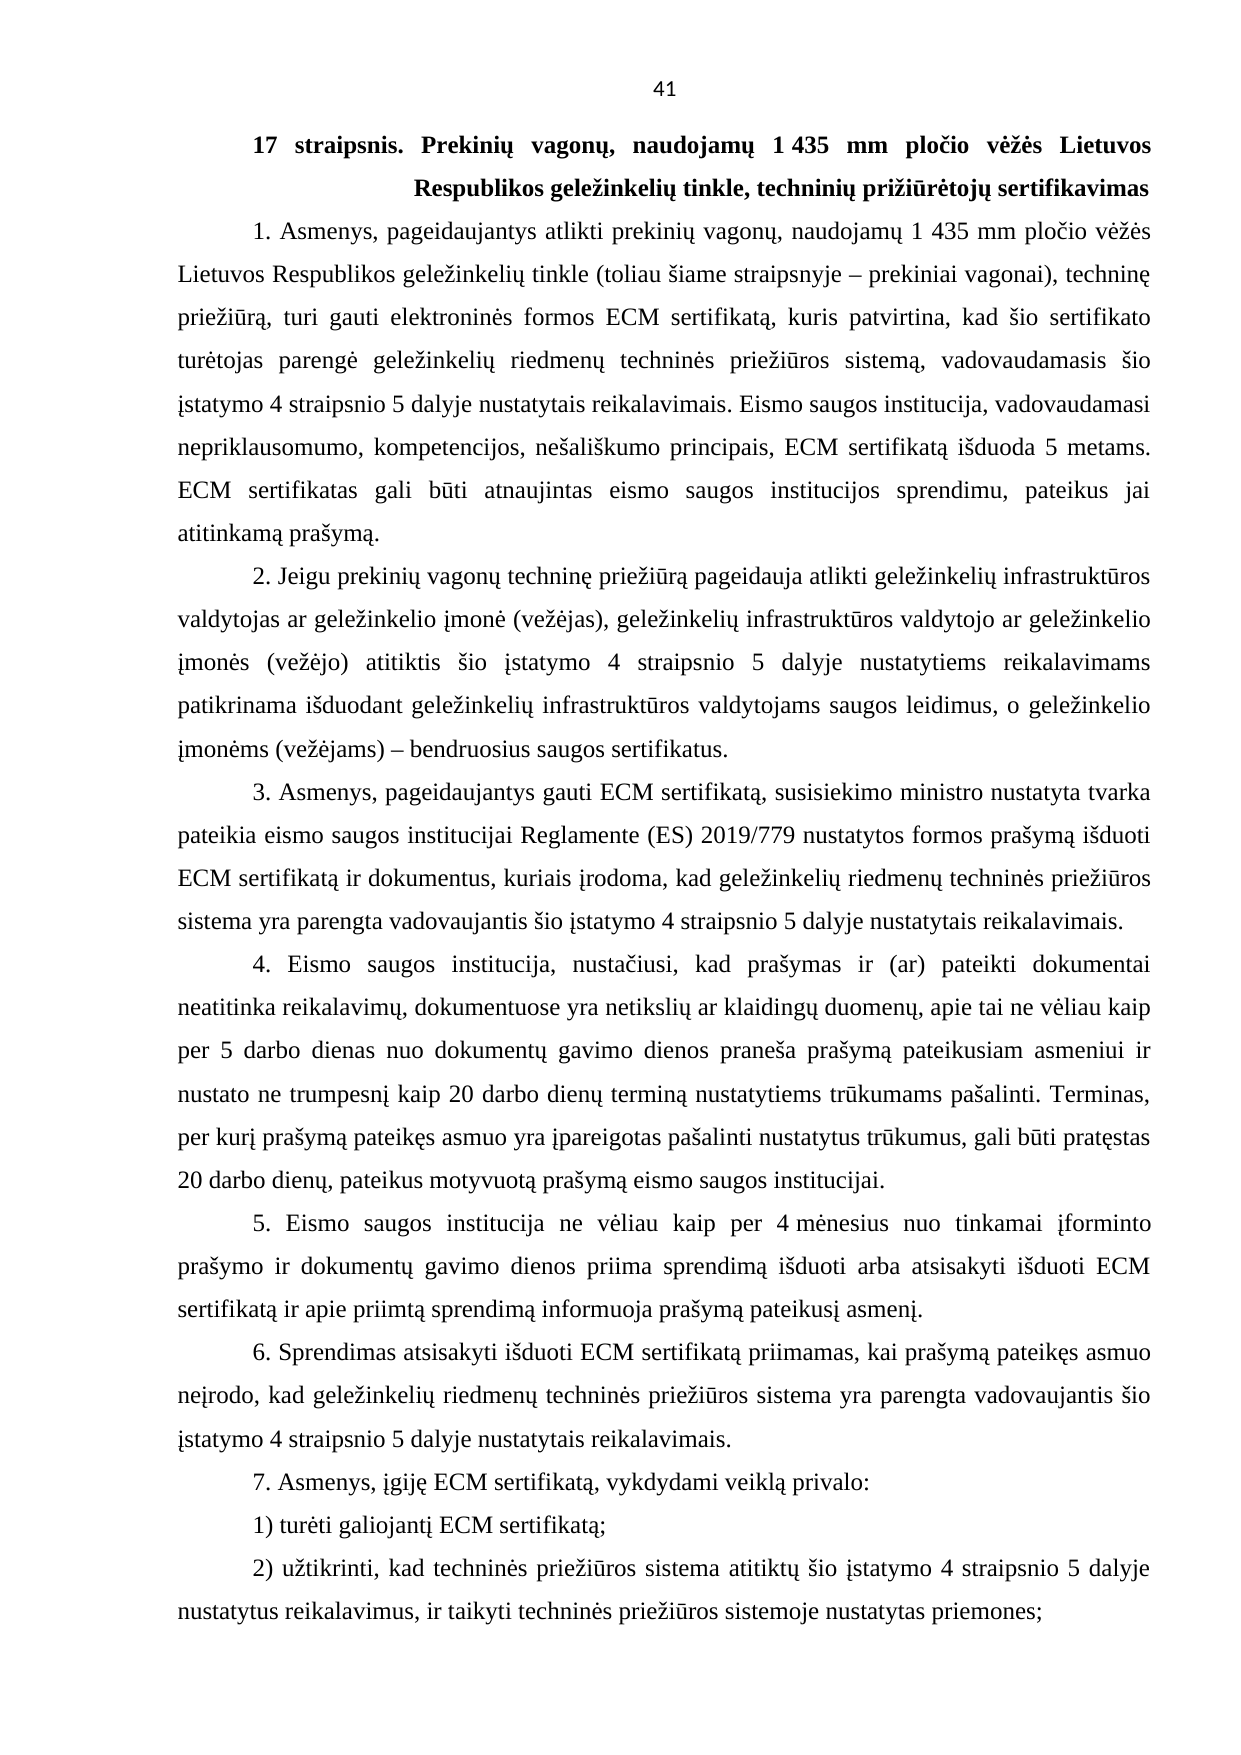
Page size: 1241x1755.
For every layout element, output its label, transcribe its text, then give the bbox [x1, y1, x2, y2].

text 1. Asmenys, pageidaujantys atlikti prekinių vagonų, naudojamų 1 435 mm pločio vėžės Lietuvos Respublikos geležinkelių tinkle (toliau šiame straipsnyje – prekiniai vagonai), techninę priežiūrą, turi gauti elektroninės formos ECM sertifikatą, kuris patvirtina, kad šio sertifikato turėtojas parengė geležinkelių riedmenų techninės priežiūros sistemą, vadovaudamasis šio įstatymo 4 straipsnio 5 dalyje nustatytais reikalavimais. Eismo saugos institucija, vadovaudamasi nepriklausomumo, kompetencijos, nešališkumo principais, ECM sertifikatą išduoda 5 metams. ECM sertifikatas gali būti atnaujintas eismo saugos institucijos sprendimu, pateikus jai atitinkamą prašymą. [177, 216, 1152, 547]
text 6. Sprendimas atsisakyti išduoti ECM sertifikatą priimamas, kai prašymą pateikęs asmuo neįrodo, kad geležinkelių riedmenų techninės priežiūros sistema yra parengta vadovaujantis šio įstatymo 4 straipsnio 5 dalyje nustatytais reikalavimais. [177, 1337, 1152, 1452]
text 1) turėti galiojantį ECM sertifikatą; [177, 1510, 1152, 1539]
text 3. Asmenys, pageidaujantys gauti ECM sertifikatą, susisiekimo ministro nustatyta tvarka pateikia eismo saugos institucijai Reglamente (ES) 2019/779 nustatytos formos prašymą išduoti ECM sertifikatą ir dokumentus, kuriais įrodoma, kad geležinkelių riedmenų techninės priežiūros sistema yra parengta vadovaujantis šio įstatymo 4 straipsnio 5 dalyje nustatytais reikalavimais. [177, 777, 1152, 935]
text 17 straipsnis. Prekinių vagonų, naudojamų 1 435 mm pločio vėžės Lietuvos Respublikos geležinkelių tinkle, techninių prižiūrėtojų sertifikavimas [252, 130, 1152, 202]
text 2. Jeigu prekinių vagonų techninę priežiūrą pageidauja atlikti geležinkelių infrastruktūros valdytojas ar geležinkelio įmonė (vežėjas), geležinkelių infrastruktūros valdytojo ar geležinkelio įmonės (vežėjo) atitiktis šio įstatymo 4 straipsnio 5 dalyje nustatytiems reikalavimams patikrinama išduodant geležinkelių infrastruktūros valdytojams saugos leidimus, o geležinkelio įmonėms (vežėjams) – bendruosius saugos sertifikatus. [177, 561, 1152, 762]
text 5. Eismo saugos institucija ne vėliau kaip per 4 mėnesius nuo tinkamai įforminto prašymo ir dokumentų gavimo dienos priima sprendimą išduoti arba atsisakyti išduoti ECM sertifikatą ir apie priimtą sprendimą informuoja prašymą pateikusį asmenį. [177, 1208, 1152, 1323]
text 2) užtikrinti, kad techninės priežiūros sistema atitiktų šio įstatymo 4 straipsnio 5 dalyje nustatytus reikalavimus, ir taikyti techninės priežiūros sistemoje nustatytas priemones; [177, 1553, 1152, 1625]
text 4. Eismo saugos institucija, nustačiusi, kad prašymas ir (ar) pateikti dokumentai neatitinka reikalavimų, dokumentuose yra netikslių ar klaidingų duomenų, apie tai ne vėliau kaip per 5 darbo dienas nuo dokumentų gavimo dienos praneša prašymą pateikusiam asmeniui ir nustato ne trumpesnį kaip 20 darbo dienų terminą nustatytiems trūkumams pašalinti. Terminas, per kurį prašymą pateikęs asmuo yra įpareigotas pašalinti nustatytus trūkumus, gali būti pratęstas 20 darbo dienų, pateikus motyvuotą prašymą eismo saugos institucijai. [177, 949, 1152, 1194]
text 7. Asmenys, įgiję ECM sertifikatą, vykdydami veiklą privalo: [177, 1467, 1152, 1496]
